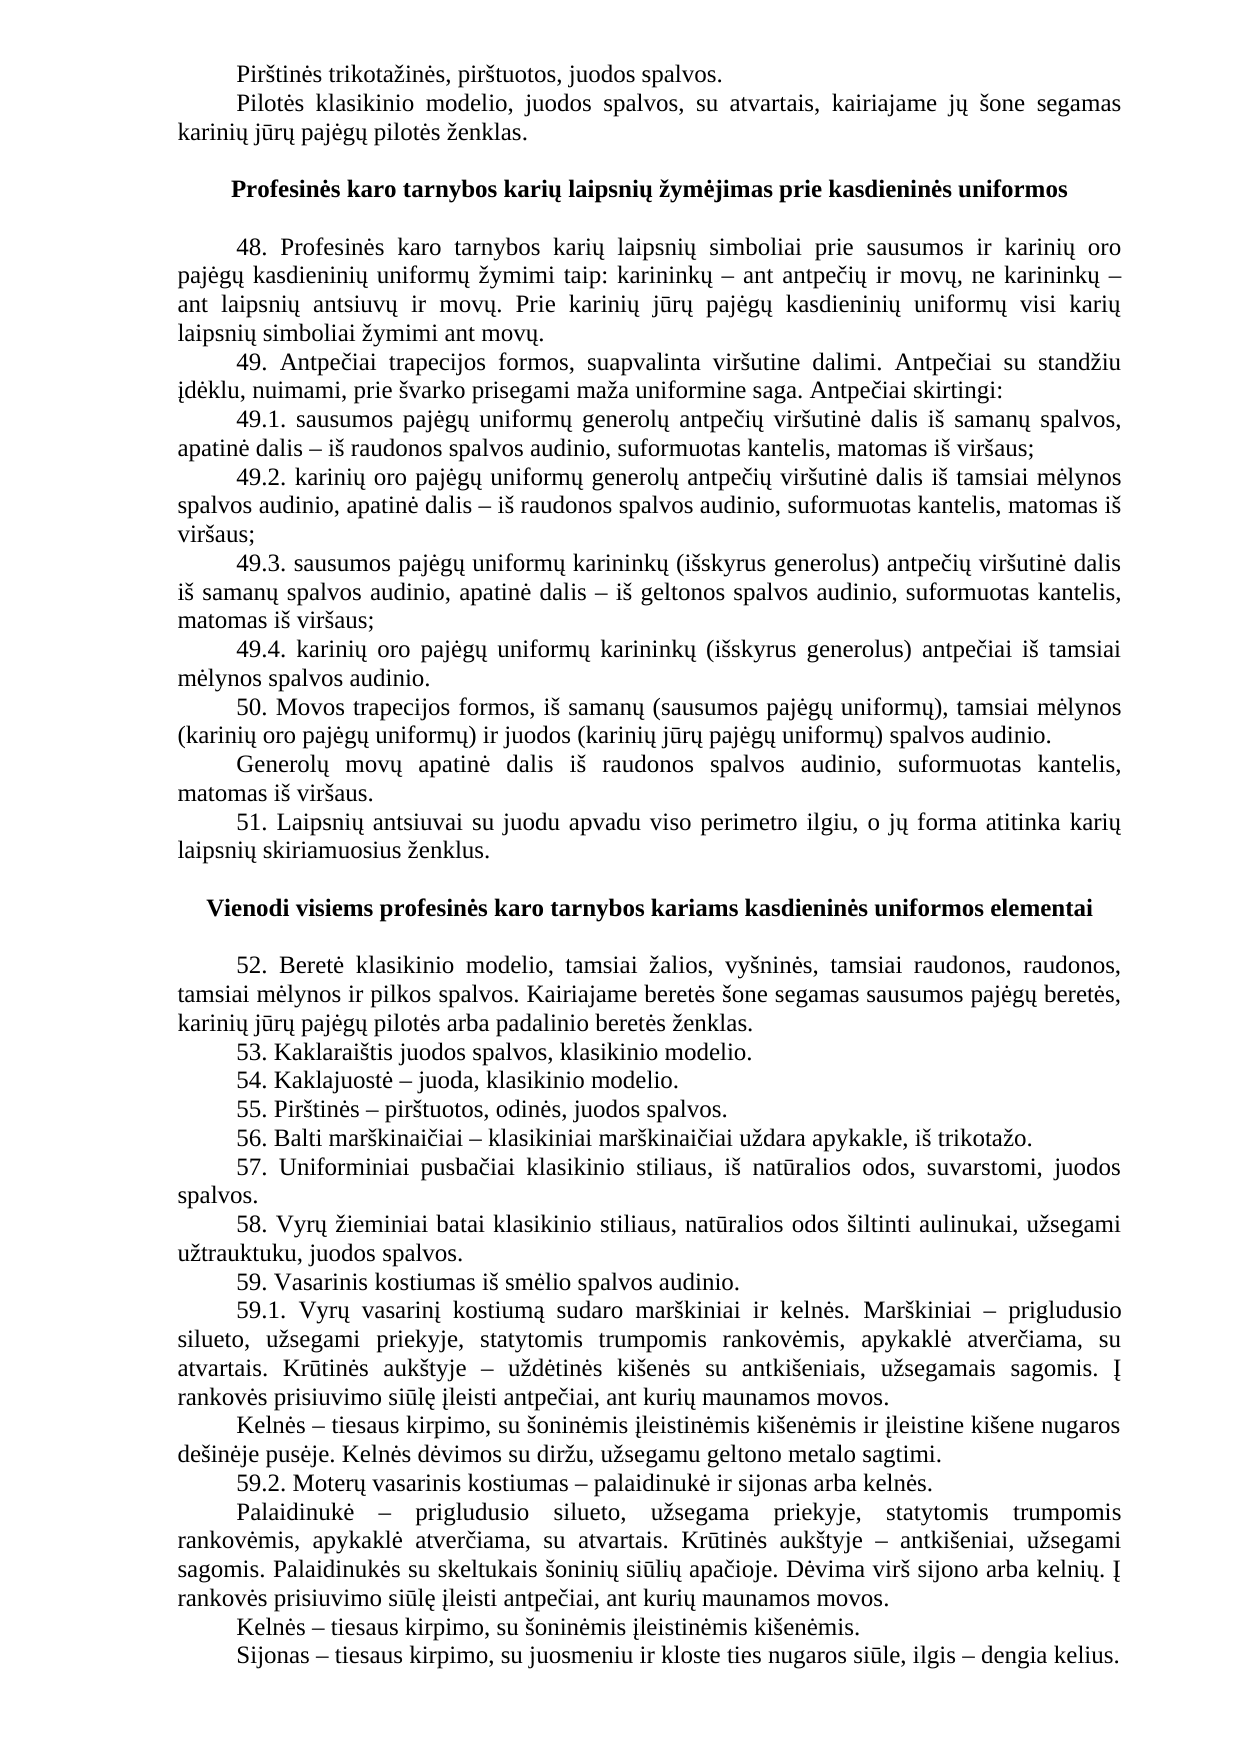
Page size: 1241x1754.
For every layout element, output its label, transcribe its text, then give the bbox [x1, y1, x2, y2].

text 57. Uniforminiai pusbačiai klasikinio stiliaus, iš natūralios odos, suvarstomi, juodos spalvos. [177, 1152, 1122, 1209]
text 55. Pirštinės – pirštuotos, odinės, juodos spalvos. [177, 1094, 1122, 1123]
text Vienodi visiems profesinės karo tarnybos kariams kasdieninės uniformos elementai [177, 893, 1122, 922]
text 59.1. Vyrų vasarinį kostiumą sudaro marškiniai ir kelnės. Marškiniai – prigludusio silueto, užsegami priekyje, statytomis trumpomis rankovėmis, apykaklė atverčiama, su atvartais. Krūtinės aukštyje – uždėtinės kišenės su antkišeniais, užsegamais sagomis. Į rankovės prisiuvimo siūlę įleisti antpečiai, ant kurių maunamos movos. [177, 1295, 1122, 1410]
text 49. Antpečiai trapecijos formos, suapvalinta viršutine dalimi. Antpečiai su standžiu įdėklu, nuimami, prie švarko prisegami maža uniformine saga. Antpečiai skirtingi: [177, 347, 1122, 404]
text 59.2. Moterų vasarinis kostiumas – palaidinukė ir sijonas arba kelnės. [177, 1468, 1122, 1497]
text 54. Kaklajuostė – juoda, klasikinio modelio. [177, 1065, 1122, 1094]
text 53. Kaklaraištis juodos spalvos, klasikinio modelio. [177, 1037, 1122, 1065]
text 52. Beretė klasikinio modelio, tamsiai žalios, vyšninės, tamsiai raudonos, raudonos, tamsiai mėlynos ir pilkos spalvos. Kairiajame beretės šone segamas sausumos pajėgų beretės, karinių jūrų pajėgų pilotės arba padalinio beretės ženklas. [177, 950, 1122, 1037]
text Palaidinukė – prigludusio silueto, užsegama priekyje, statytomis trumpomis rankovėmis, apykaklė atverčiama, su atvartais. Krūtinės aukštyje – antkišeniai, užsegami sagomis. Palaidinukės su skeltukais šoninių siūlių apačioje. Dėvima virš sijono arba kelnių. Į rankovės prisiuvimo siūlę įleisti antpečiai, ant kurių maunamos movos. [177, 1497, 1122, 1612]
text 49.1. sausumos pajėgų uniformų generolų antpečių viršutinė dalis iš samanų spalvos, apatinė dalis – iš raudonos spalvos audinio, suformuotas kantelis, matomas iš viršaus; [177, 404, 1122, 462]
text Kelnės – tiesaus kirpimo, su šoninėmis įleistinėmis kišenėmis. [177, 1612, 1122, 1640]
text 56. Balti marškinaičiai – klasikiniai marškinaičiai uždara apykakle, iš trikotažo. [177, 1123, 1122, 1152]
text Pirštinės trikotažinės, pirštuotos, juodos spalvos. [177, 59, 1122, 88]
text 49.2. karinių oro pajėgų uniformų generolų antpečių viršutinė dalis iš tamsiai mėlynos spalvos audinio, apatinė dalis – iš raudonos spalvos audinio, suformuotas kantelis, matomas iš viršaus; [177, 462, 1122, 548]
text 49.3. sausumos pajėgų uniformų karininkų (išskyrus generolus) antpečių viršutinė dalis iš samanų spalvos audinio, apatinė dalis – iš geltonos spalvos audinio, suformuotas kantelis, matomas iš viršaus; [177, 548, 1122, 634]
text Kelnės – tiesaus kirpimo, su šoninėmis įleistinėmis kišenėmis ir įleistine kišene nugaros dešinėje pusėje. Kelnės dėvimos su diržu, užsegamu geltono metalo sagtimi. [177, 1410, 1122, 1468]
text 48. Profesinės karo tarnybos karių laipsnių simboliai prie sausumos ir karinių oro pajėgų kasdieninių uniformų žymimi taip: karininkų – ant antpečių ir movų, ne karininkų – ant laipsnių antsiuvų ir movų. Prie karinių jūrų pajėgų kasdieninių uniformų visi karių laipsnių simboliai žymimi ant movų. [177, 232, 1122, 347]
text Generolų movų apatinė dalis iš raudonos spalvos audinio, suformuotas kantelis, matomas iš viršaus. [177, 749, 1122, 807]
text Sijonas – tiesaus kirpimo, su juosmeniu ir kloste ties nugaros siūle, ilgis – dengia kelius. [177, 1640, 1122, 1669]
text Pilotės klasikinio modelio, juodos spalvos, su atvartais, kairiajame jų šone segamas karinių jūrų pajėgų pilotės ženklas. [177, 88, 1122, 145]
text 49.4. karinių oro pajėgų uniformų karininkų (išskyrus generolus) antpečiai iš tamsiai mėlynos spalvos audinio. [177, 634, 1122, 692]
text 51. Laipsnių antsiuvai su juodu apvadu viso perimetro ilgiu, o jų forma atitinka karių laipsnių skiriamuosius ženklus. [177, 807, 1122, 864]
text Profesinės karo tarnybos karių laipsnių žymėjimas prie kasdieninės uniformos [177, 174, 1122, 203]
text 50. Movos trapecijos formos, iš samanų (sausumos pajėgų uniformų), tamsiai mėlynos (karinių oro pajėgų uniformų) ir juodos (karinių jūrų pajėgų uniformų) spalvos audinio. [177, 692, 1122, 749]
text 58. Vyrų žieminiai batai klasikinio stiliaus, natūralios odos šiltinti aulinukai, užsegami užtrauktuku, juodos spalvos. [177, 1209, 1122, 1267]
text 59. Vasarinis kostiumas iš smėlio spalvos audinio. [177, 1267, 1122, 1295]
